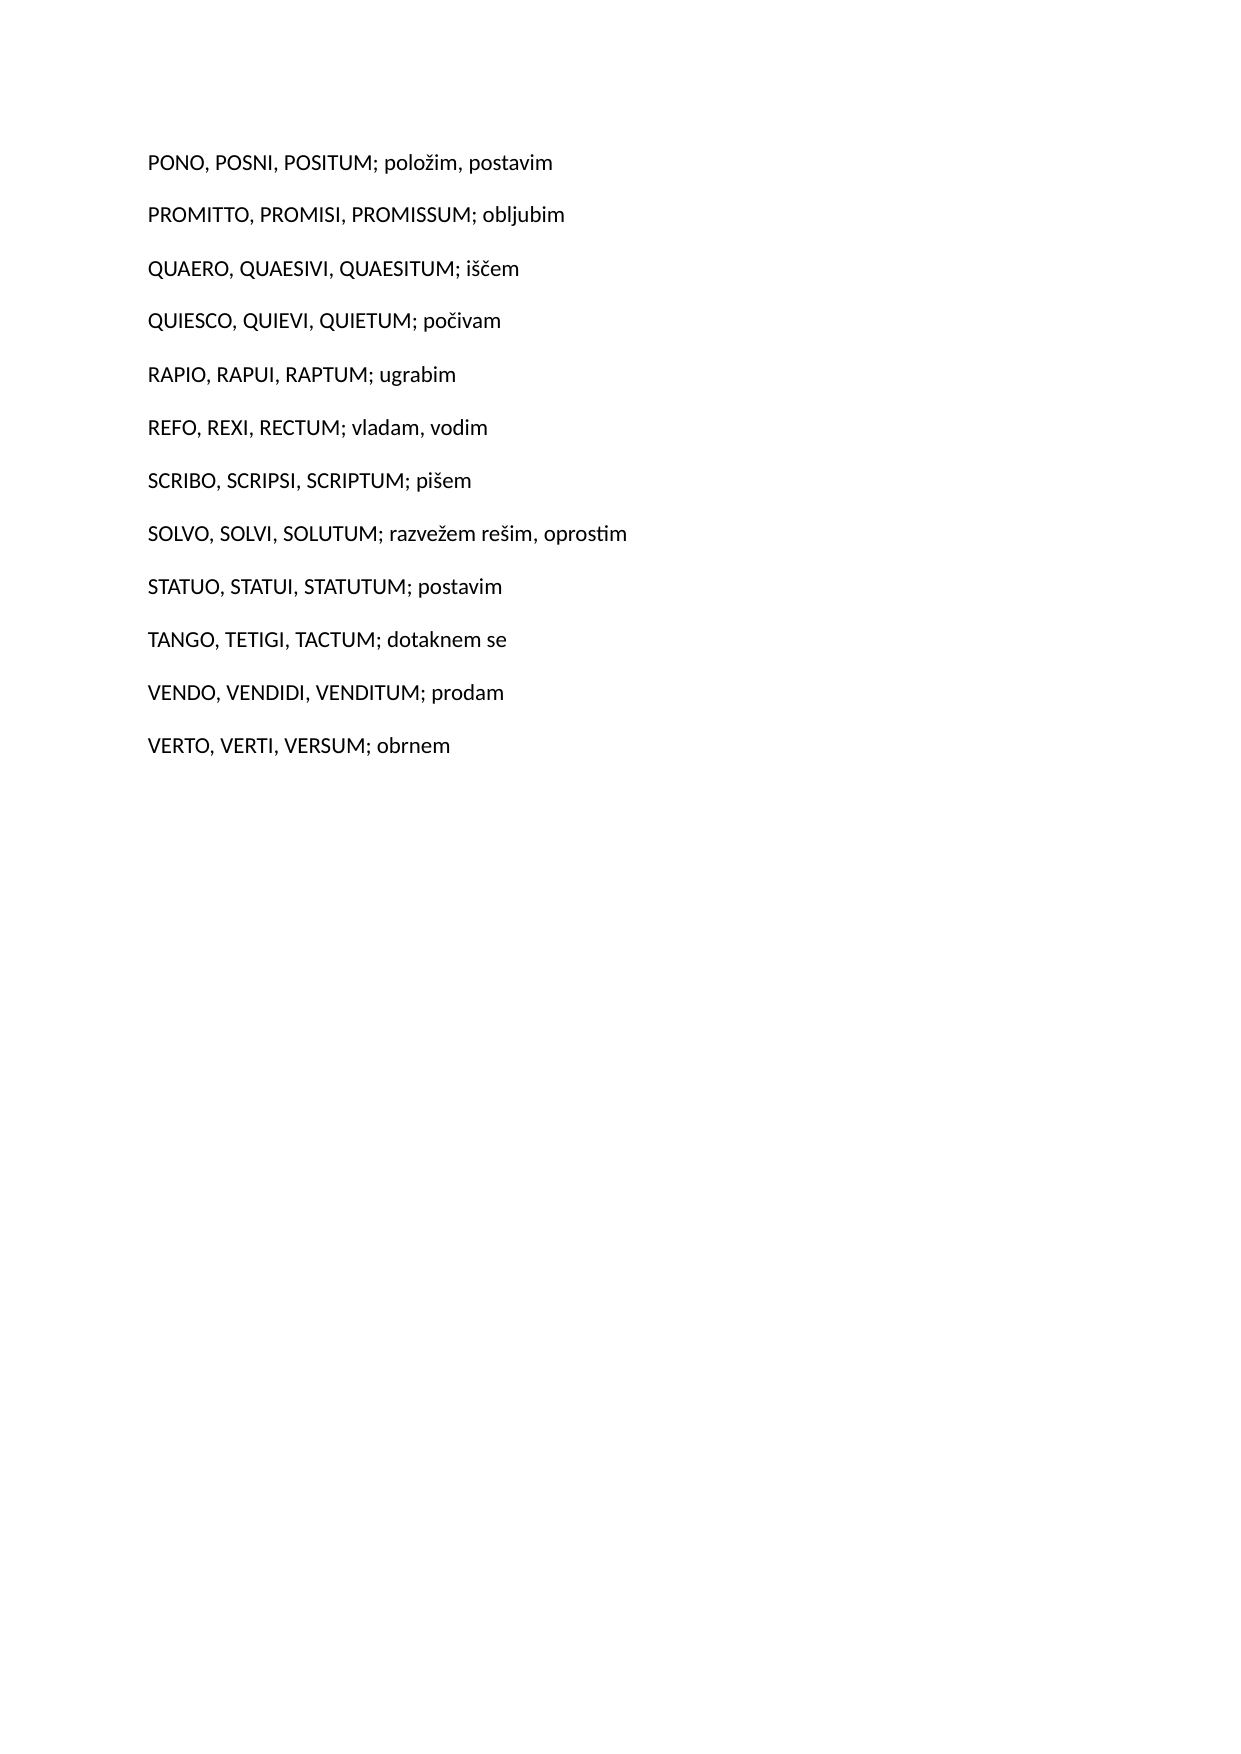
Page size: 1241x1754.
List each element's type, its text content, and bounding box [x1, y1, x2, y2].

text QUAERO, QUAESIVI, QUAESITUM; iščem [148, 254, 1093, 282]
text VERTO, VERTI, VERSUM; obrnem [148, 731, 1093, 759]
text VENDO, VENDIDI, VENDITUM; prodam [148, 678, 1093, 706]
text STATUO, STATUI, STATUTUM; postavim [148, 572, 1093, 600]
text RAPIO, RAPUI, RAPTUM; ugrabim [148, 360, 1093, 388]
text SCRIBO, SCRIPSI, SCRIPTUM; pišem [148, 466, 1093, 494]
text QUIESCO, QUIEVI, QUIETUM; počivam [148, 307, 1093, 335]
text PONO, POSNI, POSITUM; položim, postavim [148, 148, 1093, 176]
text SOLVO, SOLVI, SOLUTUM; razvežem rešim, oprostim [148, 519, 1093, 547]
text TANGO, TETIGI, TACTUM; dotaknem se [148, 625, 1093, 653]
text REFO, REXI, RECTUM; vladam, vodim [148, 413, 1093, 441]
text PROMITTO, PROMISI, PROMISSUM; obljubim [148, 201, 1093, 229]
